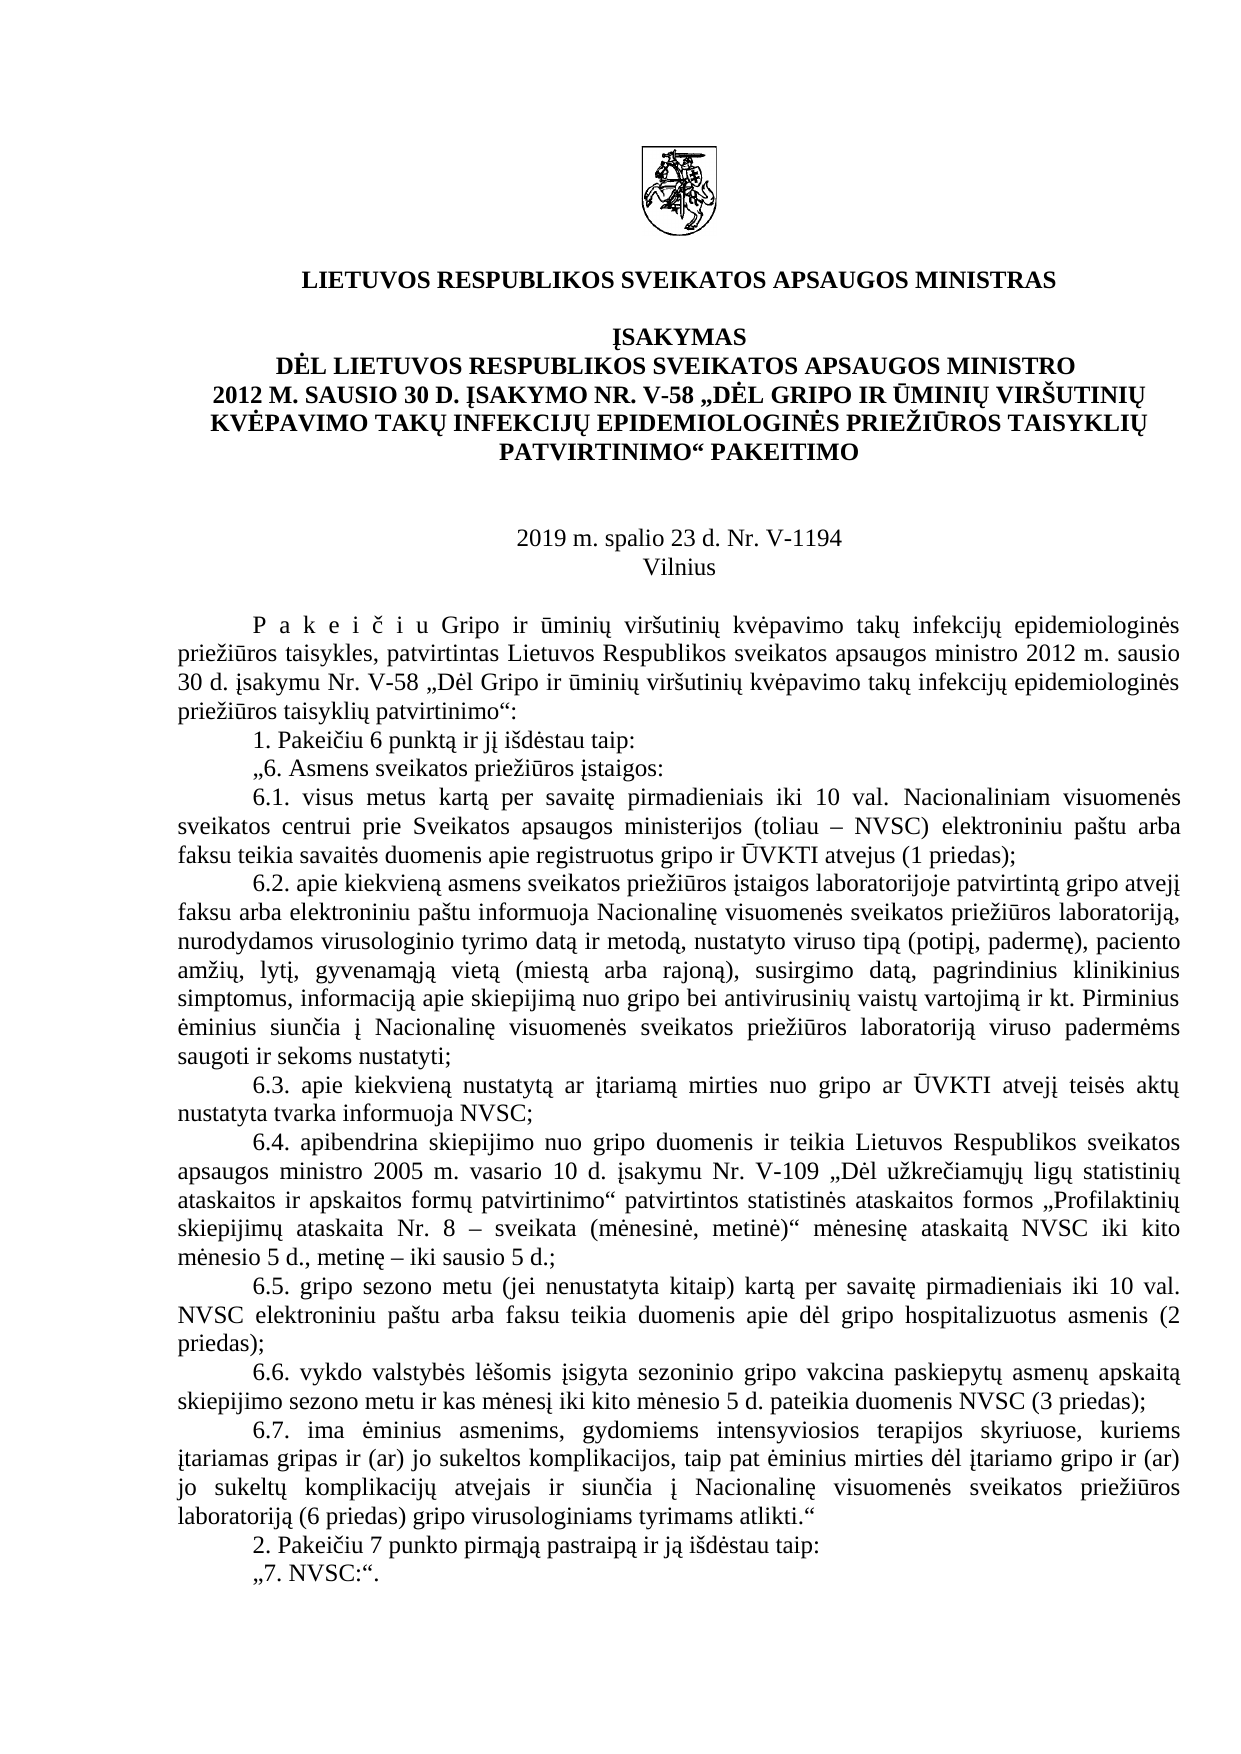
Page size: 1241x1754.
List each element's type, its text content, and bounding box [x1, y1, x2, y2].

text 2. Pakeičiu 7 punkto pirmąją pastraipą ir ją išdėstau taip: [177, 1530, 1181, 1558]
text 6.1. visus metus kartą per savaitę pirmadieniais iki 10 val. Nacionaliniam visuomenės sveikatos centrui prie Sveikatos apsaugos ministerijos (toliau – NVSC) elektroniniu paštu arba faksu teikia savaitės duomenis apie registruotus gripo ir ŪVKTI atvejus (1 priedas); [177, 782, 1181, 868]
text 6.4. apibendrina skiepijimo nuo gripo duomenis ir teikia Lietuvos Respublikos sveikatos apsaugos ministro 2005 m. vasario 10 d. įsakymu Nr. V-109 „Dėl užkrečiamųjų ligų statistinių ataskaitos ir apskaitos formų patvirtinimo“ patvirtintos statistinės ataskaitos formos „Profilaktinių skiepijimų ataskaita Nr. 8 – sveikata (mėnesinė, metinė)“ mėnesinę ataskaitą NVSC iki kito mėnesio 5 d., metinę – iki sausio 5 d.; [177, 1127, 1181, 1271]
text 6.3. apie kiekvieną nustatytą ar įtariamą mirties nuo gripo ar ŪVKTI atvejį teisės aktų nustatyta tvarka informuoja NVSC; [177, 1070, 1181, 1127]
text „7. NVSC:“. [177, 1558, 1181, 1587]
text 2019 m. spalio 23 d. Nr. V-1194 [177, 523, 1181, 552]
text 6.5. gripo sezono metu (jei nenustatyta kitaip) kartą per savaitę pirmadieniais iki 10 val. NVSC elektroniniu paštu arba faksu teikia duomenis apie dėl gripo hospitalizuotus asmenis (2 priedas); [177, 1271, 1181, 1357]
text 1. Pakeičiu 6 punktą ir jį išdėstau taip: [177, 725, 1181, 753]
text ĮSAKYMAS [177, 322, 1181, 351]
text DĖL LIETUVOS respublikos sveikatos apsaugos ministro 2012 m. sausio 30 d. įsakymo Nr. V-58 „dėl gripo ir ūminių viršutinių kvėpavimo takų infekcijų epidemiologinės priežiūros taisyklių patvirtinimo“ pakeitimo [177, 351, 1181, 466]
text LIETUVOS RESPUBLIKOS SVEIKATOS APSAUGOS MINISTRAS [177, 265, 1181, 293]
text 6.7. ima ėminius asmenims, gydomiems intensyviosios terapijos skyriuose, kuriems įtariamas gripas ir (ar) jo sukeltos komplikacijos, taip pat ėminius mirties dėl įtariamo gripo ir (ar) jo sukeltų komplikacijų atvejais ir siunčia į Nacionalinę visuomenės sveikatos priežiūros laboratoriją (6 priedas) gripo virusologiniams tyrimams atlikti.“ [177, 1415, 1181, 1530]
text „6. Asmens sveikatos priežiūros įstaigos: [177, 753, 1181, 782]
text P a k e i č i u Gripo ir ūminių viršutinių kvėpavimo takų infekcijų epidemiologinės priežiūros taisykles, patvirtintas Lietuvos Respublikos sveikatos apsaugos ministro 2012 m. sausio 30 d. įsakymu Nr. V-58 „Dėl Gripo ir ūminių viršutinių kvėpavimo takų infekcijų epidemiologinės priežiūros taisyklių patvirtinimo“: [177, 610, 1181, 725]
text 6.2. apie kiekvieną asmens sveikatos priežiūros įstaigos laboratorijoje patvirtintą gripo atvejį faksu arba elektroniniu paštu informuoja Nacionalinę visuomenės sveikatos priežiūros laboratoriją, nurodydamos virusologinio tyrimo datą ir metodą, nustatyto viruso tipą (potipį, padermę), paciento amžių, lytį, gyvenamąją vietą (miestą arba rajoną), susirgimo datą, pagrindinius klinikinius simptomus, informaciją apie skiepijimą nuo gripo bei antivirusinių vaistų vartojimą ir kt. Pirminius ėminius siunčia į Nacionalinę visuomenės sveikatos priežiūros laboratoriją viruso padermėms saugoti ir sekoms nustatyti; [177, 868, 1181, 1070]
text Vilnius [177, 552, 1181, 581]
text 6.6. vykdo valstybės lėšomis įsigyta sezoninio gripo vakcina paskiepytų asmenų apskaitą skiepijimo sezono metu ir kas mėnesį iki kito mėnesio 5 d. pateikia duomenis NVSC (3 priedas); [177, 1357, 1181, 1415]
